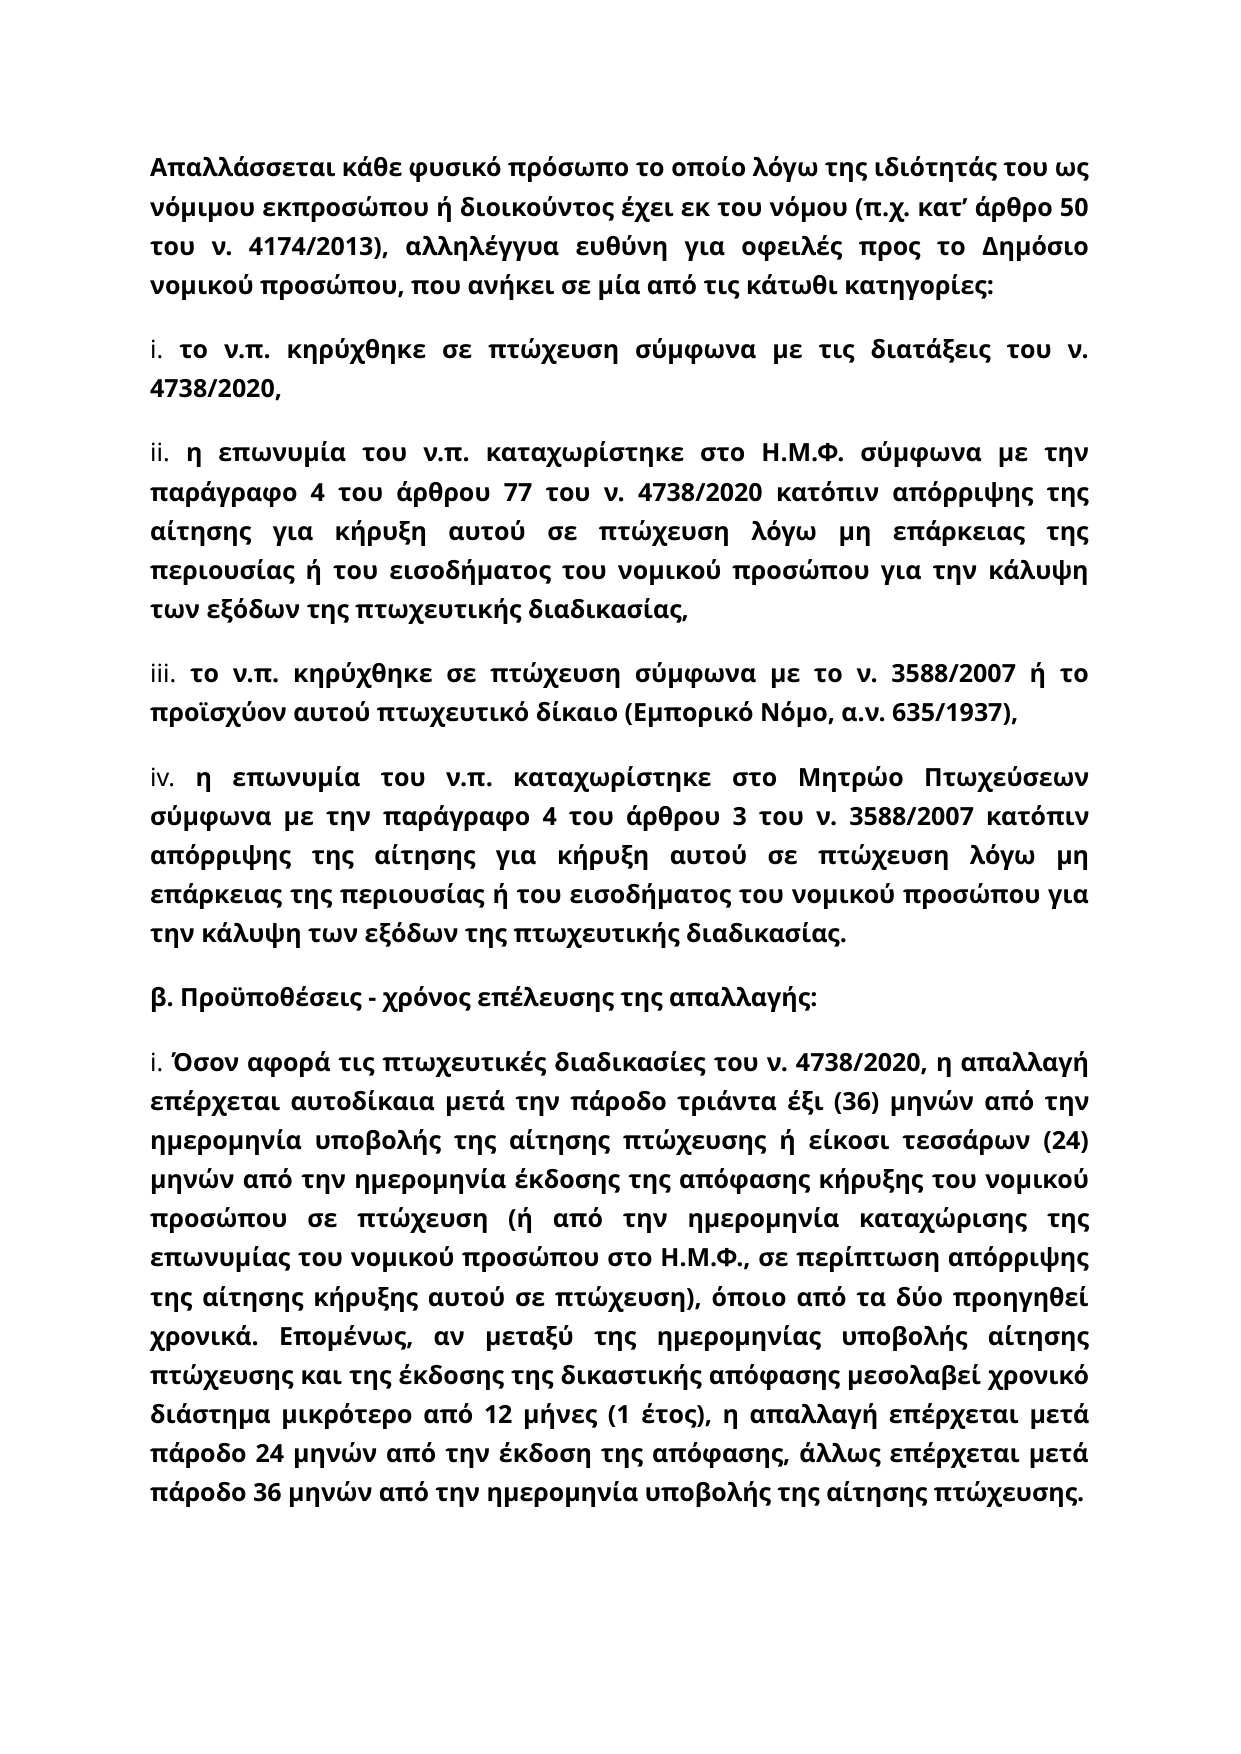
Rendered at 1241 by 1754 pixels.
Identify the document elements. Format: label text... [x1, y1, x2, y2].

text ii. η επωνυμία του ν.π. καταχωρίστηκε στο Η.Μ.Φ. σύμφωνα με την παράγραφο 4 του άρθρου 77 του ν. 4738/2020 κατόπιν απόρριψης της αίτησης για κήρυξη αυτού σε πτώχευση λόγω μη επάρκειας της περιουσίας ή του εισοδήματος του νομικού προσώπου για την κάλυψη των εξόδων της πτωχευτικής διαδικασίας, [150, 435, 1090, 626]
text iii. το ν.π. κηρύχθηκε σε πτώχευση σύμφωνα με το ν. 3588/2007 ή το προϊσχύον αυτού πτωχευτικό δίκαιο (Εμπορικό Νόμο, α.ν. 635/1937), [150, 656, 1090, 729]
text i. Όσον αφορά τις πτωχευτικές διαδικασίες του ν. 4738/2020, η απαλλαγή επέρχεται αυτοδίκαια μετά την πάροδο τριάντα έξι (36) μηνών από την ημερομηνία υποβολής της αίτησης πτώχευσης ή είκοσι τεσσάρων (24) μηνών από την ημερομηνία έκδοσης της απόφασης κήρυξης του νομικού προσώπου σε πτώχευση (ή από την ημερομηνία καταχώρισης της επωνυμίας του νομικού προσώπου στο Η.Μ.Φ., σε περίπτωση απόρριψης της αίτησης κήρυξης αυτού σε πτώχευση), όποιο από τα δύο προηγηθεί χρονικά. Επομένως, αν μεταξύ της ημερομηνίας υποβολής αίτησης πτώχευσης και της έκδοσης της δικαστικής απόφασης μεσολαβεί χρονικό διάστημα μικρότερο από 12 μήνες (1 έτος), η απαλλαγή επέρχεται μετά πάροδο 24 μηνών από την έκδοση της απόφασης, άλλως επέρχεται μετά πάροδο 36 μηνών από την ημερομηνία υποβολής της αίτησης πτώχευσης. [150, 1044, 1090, 1509]
text β. Προϋποθέσεις - χρόνος επέλευσης της απαλλαγής: [150, 980, 1090, 1014]
text iv. η επωνυμία του ν.π. καταχωρίστηκε στο Μητρώο Πτωχεύσεων σύμφωνα με την παράγραφο 4 του άρθρου 3 του ν. 3588/2007 κατόπιν απόρριψης της αίτησης για κήρυξη αυτού σε πτώχευση λόγω μη επάρκειας της περιουσίας ή του εισοδήματος του νομικού προσώπου για την κάλυψη των εξόδων της πτωχευτικής διαδικασίας. [150, 759, 1090, 950]
text Απαλλάσσεται κάθε φυσικό πρόσωπο το οποίο λόγω της ιδιότητάς του ως νόμιμου εκπροσώπου ή διοικούντος έχει εκ του νόμου (π.χ. κατ’ άρθρο 50 του ν. 4174/2013), αλληλέγγυα ευθύνη για οφειλές προς το Δημόσιο νομικού προσώπου, που ανήκει σε μία από τις κάτωθι κατηγορίες: [150, 150, 1090, 302]
text i. το ν.π. κηρύχθηκε σε πτώχευση σύμφωνα με τις διατάξεις του ν. 4738/2020, [150, 332, 1090, 405]
